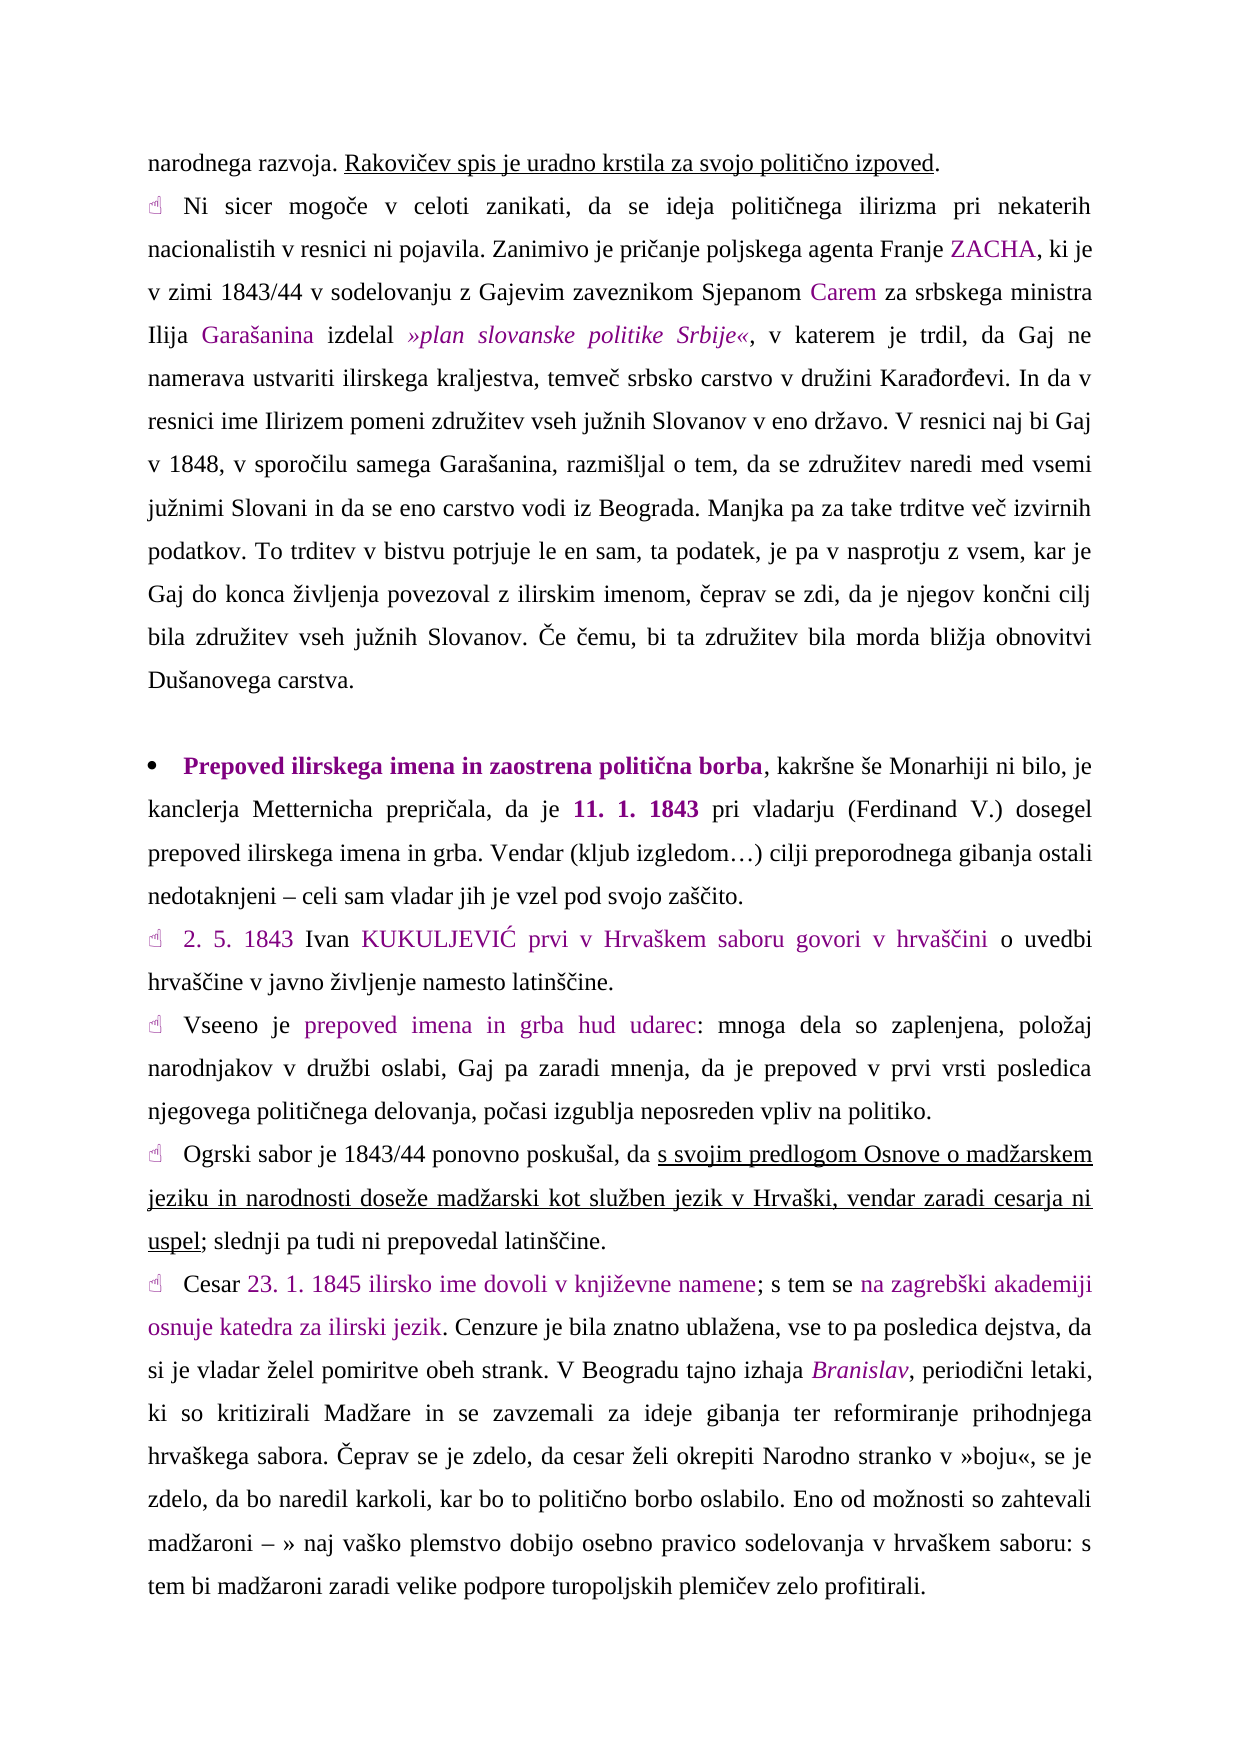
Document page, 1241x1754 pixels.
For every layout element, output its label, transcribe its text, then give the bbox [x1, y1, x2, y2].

list uspel; slednji pa tudi ni prepovedal latinščine. [148, 1209, 1093, 1254]
list Prepoved ilirskega imena in zaostrena politična borba, kakršne še Monarhiji ni bilo, je kanclerja Metternicha prepričala, da je 11. 1. 1843 pri vladarju (Ferdinand V.) dosegel prepoved ilirskega imena in grba. Vendar (kljub izgledom…) cilji preporodnega gibanja ostali nedotaknjeni – celi sam vladar jih je vzel pod svojo zaščito. [148, 751, 1093, 909]
list Ogrski sabor je 1843/44 ponovno poskušal, da s svojim predlogom Osnove o madžarskem jeziku in narodnosti doseže madžarski kot služben jezik v Hrvaški, vendar zaradi cesarja ni [148, 1139, 1093, 1208]
list 2. 5. 1843 Ivan KUKULJEVIĆ prvi v Hrvaškem saboru govori v hrvaščini o uvedbi hrvaščine v javno življenje namesto latinščine. [148, 924, 1093, 996]
list narodnega razvoja. Rakovičev spis je uradno krstila za svojo politično izpoved. [148, 148, 1093, 176]
list Vseeno je prepoved imena in grba hud udarec: mnoga dela so zaplenjena, položaj narodnjakov v družbi oslabi, Gaj pa zaradi mnenja, da je prepoved v prvi vrsti posledica njegovega političnega delovanja, počasi izgublja neposreden vpliv na politiko. [148, 1010, 1093, 1125]
list Ni sicer mogoče v celoti zanikati, da se ideja političnega ilirizma pri nekaterih nacionalistih v resnici ni pojavila. Zanimivo je pričanje poljskega agenta Franje ZACHA, ki je v zimi 1843/44 v sodelovanju z Gajevim zaveznikom Sjepanom Carem za srbskega ministra Ilija Garašanina izdelal »plan slovanske politike Srbije«, v katerem je trdil, da Gaj ne namerava ustvariti ilirskega kraljestva, temveč srbsko carstvo v družini Karađorđevi. In da v resnici ime Ilirizem pomeni združitev vseh južnih Slovanov v eno državo. V resnici naj bi Gaj v 1848, v sporočilu samega Garašanina, razmišljal o tem, da se združitev naredi med vsemi južnimi Slovani in da se eno carstvo vodi iz Beograda. Manjka pa za take trditve več izvirnih podatkov. To trditev v bistvu potrjuje le en sam, ta podatek, je pa v nasprotju z vsem, kar je Gaj do konca življenja povezoval z ilirskim imenom, čeprav se zdi, da je njegov končni cilj bila združitev vseh južnih Slovanov. Če čemu, bi ta združitev bila morda bližja obnovitvi Dušanovega carstva. [148, 191, 1093, 694]
list Cesar 23. 1. 1845 ilirsko ime dovoli v književne namene; s tem se na zagrebški akademiji osnuje katedra za ilirski jezik. Cenzure je bila znatno ublažena, vse to pa posledica dejstva, da si je vladar želel pomiritve obeh strank. V Beogradu tajno izhaja Branislav, periodični letaki, ki so kritizirali Madžare in se zavzemali za ideje gibanja ter reformiranje prihodnjega hrvaškega sabora. Čeprav se je zdelo, da cesar želi okrepiti Narodno stranko v »boju«, se je zdelo, da bo naredil karkoli, kar bo to politično borbo oslabilo. Eno od možnosti so zahtevali madžaroni – » naj vaško plemstvo dobijo osebno pravico sodelovanja v hrvaškem saboru: s tem bi madžaroni zaradi velike podpore turopoljskih plemičev zelo profitirali. [148, 1269, 1093, 1599]
